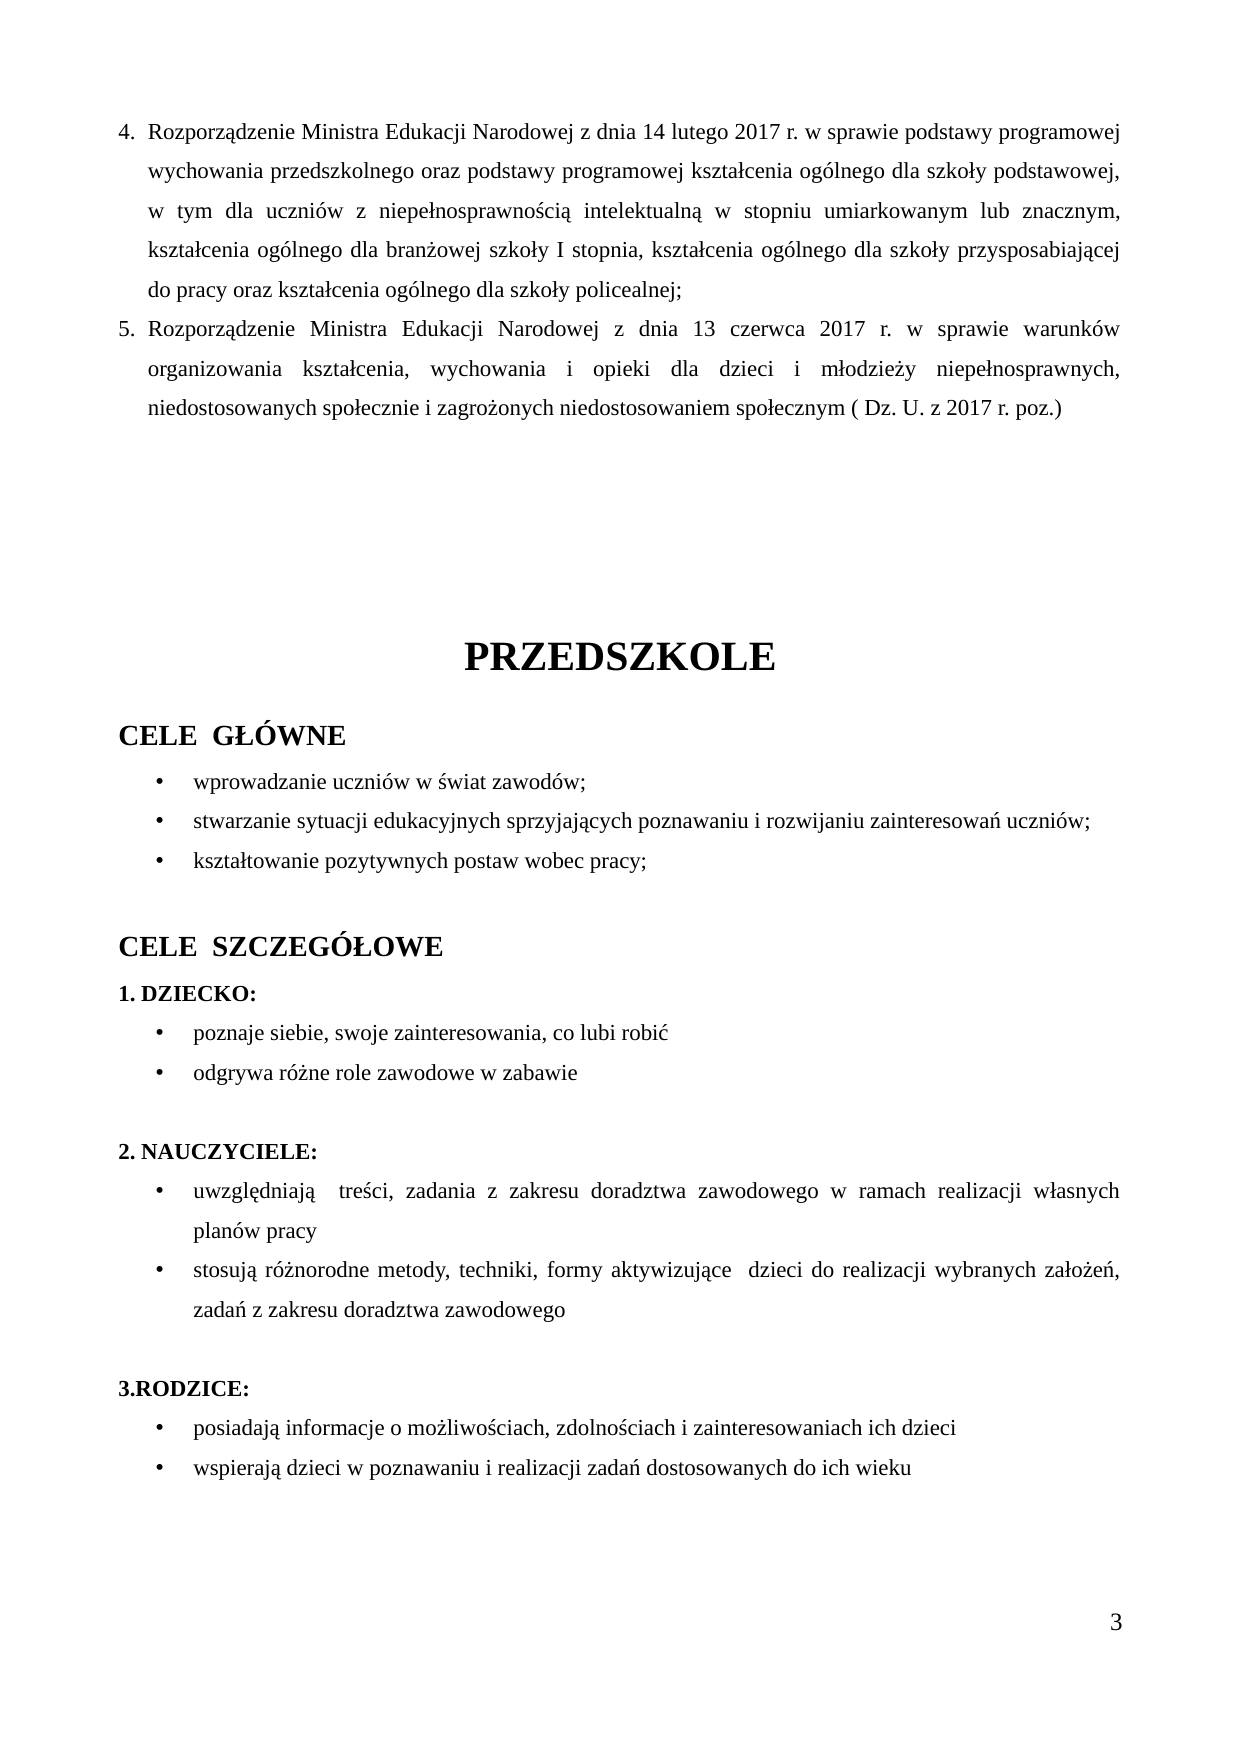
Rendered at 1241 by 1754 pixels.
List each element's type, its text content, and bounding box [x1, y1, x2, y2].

text CELE SZCZEGÓŁOWE [118, 929, 1122, 963]
list poznaje siebie, swoje zainteresowania, co lubi robić [156, 1019, 1122, 1046]
list wspierają dzieci w poznawaniu i realizacji zadań dostosowanych do ich wieku [156, 1453, 1122, 1480]
list Rozporządzenie Ministra Edukacji Narodowej z dnia 14 lutego 2017 r. w sprawie podstawy programowej wychowania przedszkolnego oraz podstawy programowej kształcenia ogólnego dla szkoły podstawowej, w tym dla uczniów z niepełnosprawnością intelektualną w stopniu umiarkowanym lub znacznym, kształcenia ogólnego dla branżowej szkoły I stopnia, kształcenia ogólnego dla szkoły przysposabiającej do pracy oraz kształcenia ogólnego dla szkoły policealnej; [118, 118, 1122, 302]
list kształtowanie pozytywnych postaw wobec pracy; [156, 847, 1122, 873]
text PRZEDSZKOLE [118, 631, 1122, 679]
list uwzględniają treści, zadania z zakresu doradztwa zawodowego w ramach realizacji własnych planów pracy [156, 1177, 1122, 1243]
text CELE GŁÓWNE [118, 718, 1122, 751]
list posiadają informacje o możliwościach, zdolnościach i zainteresowaniach ich dzieci [156, 1414, 1122, 1440]
text 1. DZIECKO: [118, 980, 1122, 1006]
list Rozporządzenie Ministra Edukacji Narodowej z dnia 13 czerwca 2017 r. w sprawie warunków organizowania kształcenia, wychowania i opieki dla dzieci i młodzieży niepełnosprawnych, niedostosowanych społecznie i zagrożonych niedostosowaniem społecznym ( Dz. U. z 2017 r. poz.) [118, 316, 1122, 421]
list wprowadzanie uczniów w świat zawodów; [156, 768, 1122, 794]
list stwarzanie sytuacji edukacyjnych sprzyjających poznawaniu i rozwijaniu zainteresowań uczniów; [156, 807, 1122, 834]
list stosują różnorodne metody, techniki, formy aktywizujące dzieci do realizacji wybranych założeń, zadań z zakresu doradztwa zawodowego [156, 1256, 1122, 1322]
text 2. NAUCZYCIELE: [118, 1138, 1122, 1164]
text 3.RODZICE: [118, 1374, 1122, 1401]
list odgrywa różne role zawodowe w zabawie [156, 1059, 1122, 1085]
